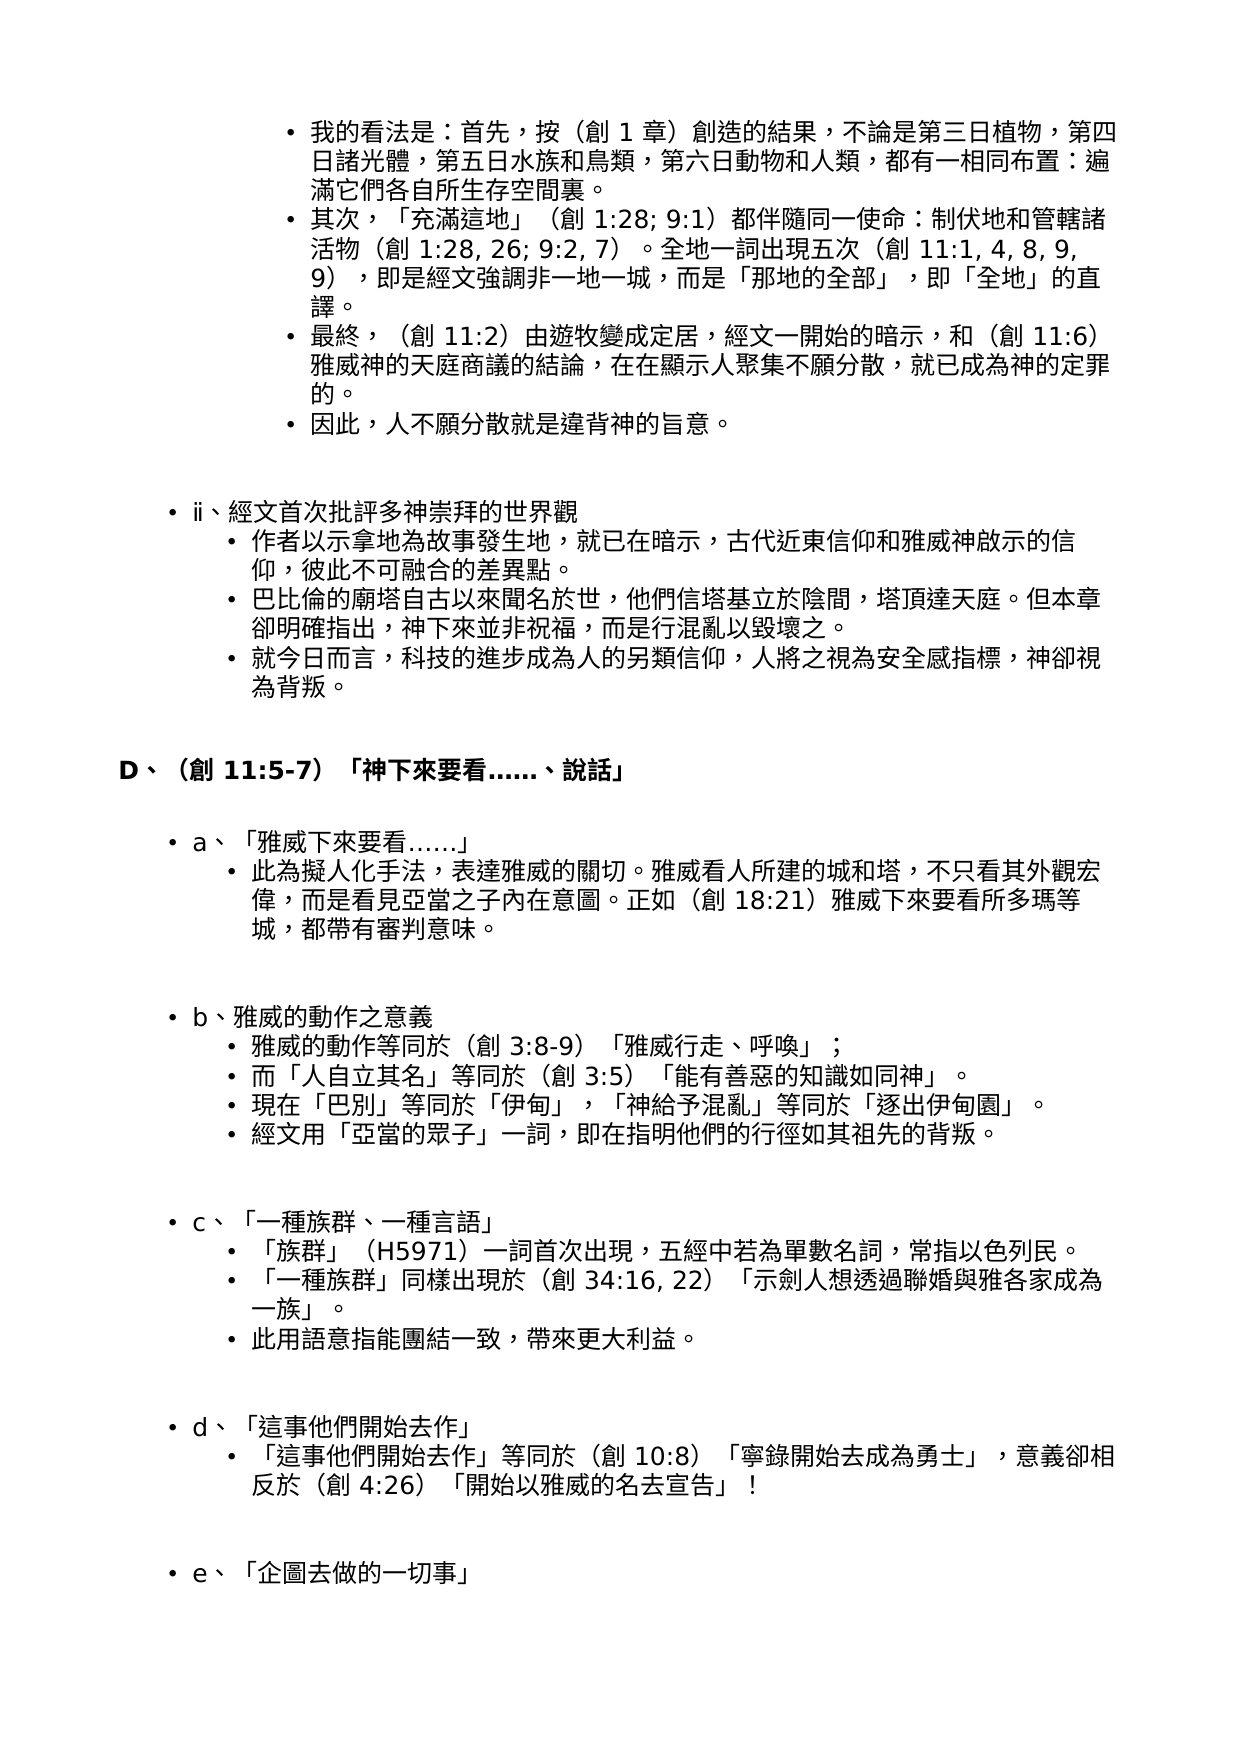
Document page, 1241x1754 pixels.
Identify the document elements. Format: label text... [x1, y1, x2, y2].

list 「這事他們開始去作」等同於（創 10:8）「寧錄開始去成為勇士」，意義卻相反於（創 4:26）「開始以雅威的名去宣告」！ [236, 1442, 1122, 1500]
list ⅱ、經文首次批評多神崇拜的世界觀 [177, 498, 1122, 527]
list 雅威的動作等同於（創 3:8-9）「雅威行走、呼喚」； [236, 1032, 1122, 1062]
list 就今日而言，科技的進步成為人的另類信仰，人將之視為安全感指標，神卻視為背叛。 [236, 644, 1122, 702]
list e、「企圖去做的一切事」 [177, 1559, 1122, 1588]
list 經文用「亞當的眾子」一詞，即在指明他們的行徑如其祖先的背叛。 [236, 1120, 1122, 1149]
list 最終，（創 11:2）由遊牧變成定居，經文一開始的暗示，和（創 11:6）雅威神的天庭商議的結論，在在顯示人聚集不願分散，就已成為神的定罪的。 [295, 322, 1122, 410]
list 因此，人不願分散就是違背神的旨意。 [295, 410, 1122, 439]
list 「族群」（H5971）一詞首次出現，五經中若為單數名詞，常指以色列民。 [236, 1237, 1122, 1266]
list a、「雅威下來要看……」 [177, 828, 1122, 857]
list 我的看法是：首先，按（創 1 章）創造的結果，不論是第三日植物，第四日諸光體，第五日水族和鳥類，第六日動物和人類，都有一相同布置：遍滿它們各自所生存空間裏。 [295, 118, 1122, 206]
subtitle D、（創 11:5-7）「神下來要看……、說話」 [118, 757, 1122, 786]
list 現在「巴別」等同於「伊甸」，「神給予混亂」等同於「逐出伊甸園」。 [236, 1091, 1122, 1120]
list 此用語意指能團結一致，帶來更大利益。 [236, 1325, 1122, 1354]
list 巴比倫的廟塔自古以來聞名於世，他們信塔基立於陰間，塔頂達天庭。但本章卻明確指出，神下來並非祝福，而是行混亂以毀壞之。 [236, 585, 1122, 644]
list c、「一種族群、一種言語」 [177, 1208, 1122, 1237]
list 其次，「充滿這地」（創 1:28; 9:1）都伴隨同一使命：制伏地和管轄諸活物（創 1:28, 26; 9:2, 7）。全地一詞出現五次（創 11:1, 4, 8, 9, 9），即是經文強調非一地一城，而是「那地的全部」，即「全地」的直譯。 [295, 206, 1122, 322]
list 此為擬人化手法，表達雅威的關切。雅威看人所建的城和塔，不只看其外觀宏偉，而是看見亞當之子內在意圖。正如（創 18:21）雅威下來要看所多瑪等城，都帶有審判意味。 [236, 857, 1122, 944]
list 作者以示拿地為故事發生地，就已在暗示，古代近東信仰和雅威神啟示的信仰，彼此不可融合的差異點。 [236, 527, 1122, 585]
list 而「人自立其名」等同於（創 3:5）「能有善惡的知識如同神」。 [236, 1062, 1122, 1091]
list d、「這事他們開始去作」 [177, 1413, 1122, 1442]
list 「一種族群」同樣出現於（創 34:16, 22）「示劍人想透過聯婚與雅各家成為一族」。 [236, 1266, 1122, 1325]
list b、雅威的動作之意義 [177, 1003, 1122, 1032]
